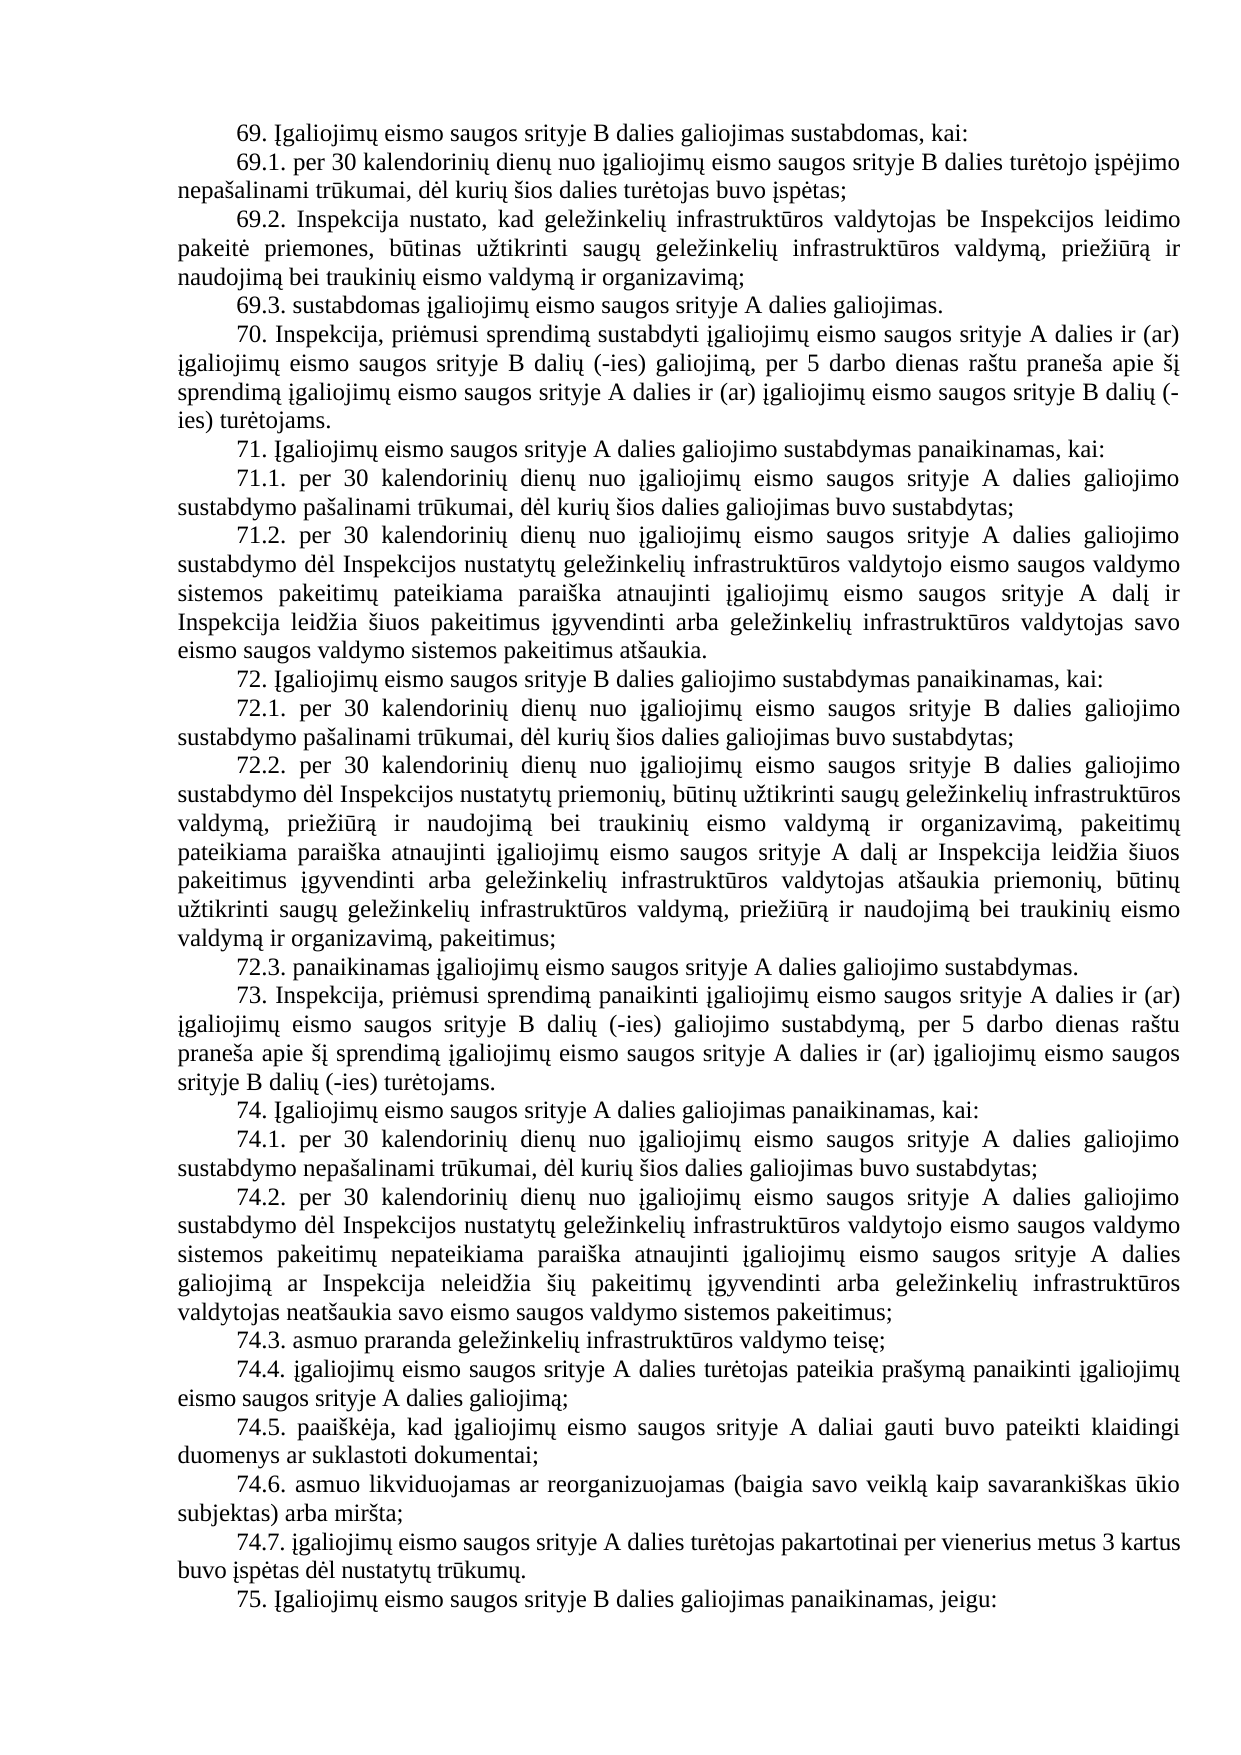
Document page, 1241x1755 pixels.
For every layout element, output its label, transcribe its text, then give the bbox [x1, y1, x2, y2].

text 74.5. paaiškėja, kad įgaliojimų eismo saugos srityje A daliai gauti buvo pateikti klaidingi duomenys ar suklastoti dokumentai; [177, 1412, 1181, 1469]
text 71.1. per 30 kalendorinių dienų nuo įgaliojimų eismo saugos srityje A dalies galiojimo sustabdymo pašalinami trūkumai, dėl kurių šios dalies galiojimas buvo sustabdytas; [177, 463, 1181, 521]
text 75. Įgaliojimų eismo saugos srityje B dalies galiojimas panaikinamas, jeigu: [177, 1584, 1181, 1613]
text 70. Inspekcija, priėmusi sprendimą sustabdyti įgaliojimų eismo saugos srityje A dalies ir (ar) įgaliojimų eismo saugos srityje B dalių (-ies) galiojimą, per 5 darbo dienas raštu praneša apie šį sprendimą įgaliojimų eismo saugos srityje A dalies ir (ar) įgaliojimų eismo saugos srityje B dalių (-ies) turėtojams. [177, 319, 1181, 434]
text 74.4. įgaliojimų eismo saugos srityje A dalies turėtojas pateikia prašymą panaikinti įgaliojimų eismo saugos srityje A dalies galiojimą; [177, 1354, 1181, 1412]
text 71.2. per 30 kalendorinių dienų nuo įgaliojimų eismo saugos srityje A dalies galiojimo sustabdymo dėl Inspekcijos nustatytų geležinkelių infrastruktūros valdytojo eismo saugos valdymo sistemos pakeitimų pateikiama paraiška atnaujinti įgaliojimų eismo saugos srityje A dalį ir Inspekcija leidžia šiuos pakeitimus įgyvendinti arba geležinkelių infrastruktūros valdytojas savo eismo saugos valdymo sistemos pakeitimus atšaukia. [177, 521, 1181, 664]
text 74. Įgaliojimų eismo saugos srityje A dalies galiojimas panaikinamas, kai: [177, 1096, 1181, 1124]
text 69.2. Inspekcija nustato, kad geležinkelių infrastruktūros valdytojas be Inspekcijos leidimo pakeitė priemones, būtinas užtikrinti saugų geležinkelių infrastruktūros valdymą, priežiūrą ir naudojimą bei traukinių eismo valdymą ir organizavimą; [177, 204, 1181, 291]
text 72.1. per 30 kalendorinių dienų nuo įgaliojimų eismo saugos srityje B dalies galiojimo sustabdymo pašalinami trūkumai, dėl kurių šios dalies galiojimas buvo sustabdytas; [177, 693, 1181, 751]
text 74.6. asmuo likviduojamas ar reorganizuojamas (baigia savo veiklą kaip savarankiškas ūkio subjektas) arba miršta; [177, 1469, 1181, 1527]
text 74.2. per 30 kalendorinių dienų nuo įgaliojimų eismo saugos srityje A dalies galiojimo sustabdymo dėl Inspekcijos nustatytų geležinkelių infrastruktūros valdytojo eismo saugos valdymo sistemos pakeitimų nepateikiama paraiška atnaujinti įgaliojimų eismo saugos srityje A dalies galiojimą ar Inspekcija neleidžia šių pakeitimų įgyvendinti arba geležinkelių infrastruktūros valdytojas neatšaukia savo eismo saugos valdymo sistemos pakeitimus; [177, 1182, 1181, 1326]
text 71. Įgaliojimų eismo saugos srityje A dalies galiojimo sustabdymas panaikinamas, kai: [177, 434, 1181, 463]
text 74.3. asmuo praranda geležinkelių infrastruktūros valdymo teisę; [177, 1326, 1181, 1354]
text 72.3. panaikinamas įgaliojimų eismo saugos srityje A dalies galiojimo sustabdymas. [177, 952, 1181, 981]
text 72. Įgaliojimų eismo saugos srityje B dalies galiojimo sustabdymas panaikinamas, kai: [177, 664, 1181, 693]
text 74.7. įgaliojimų eismo saugos srityje A dalies turėtojas pakartotinai per vienerius metus 3 kartus buvo įspėtas dėl nustatytų trūkumų. [177, 1527, 1181, 1584]
text 69. Įgaliojimų eismo saugos srityje B dalies galiojimas sustabdomas, kai: [177, 118, 1181, 147]
text 73. Inspekcija, priėmusi sprendimą panaikinti įgaliojimų eismo saugos srityje A dalies ir (ar) įgaliojimų eismo saugos srityje B dalių (-ies) galiojimo sustabdymą, per 5 darbo dienas raštu praneša apie šį sprendimą įgaliojimų eismo saugos srityje A dalies ir (ar) įgaliojimų eismo saugos srityje B dalių (-ies) turėtojams. [177, 981, 1181, 1096]
text 69.1. per 30 kalendorinių dienų nuo įgaliojimų eismo saugos srityje B dalies turėtojo įspėjimo nepašalinami trūkumai, dėl kurių šios dalies turėtojas buvo įspėtas; [177, 147, 1181, 204]
text 72.2. per 30 kalendorinių dienų nuo įgaliojimų eismo saugos srityje B dalies galiojimo sustabdymo dėl Inspekcijos nustatytų priemonių, būtinų užtikrinti saugų geležinkelių infrastruktūros valdymą, priežiūrą ir naudojimą bei traukinių eismo valdymą ir organizavimą, pakeitimų pateikiama paraiška atnaujinti įgaliojimų eismo saugos srityje A dalį ar Inspekcija leidžia šiuos pakeitimus įgyvendinti arba geležinkelių infrastruktūros valdytojas atšaukia priemonių, būtinų užtikrinti saugų geležinkelių infrastruktūros valdymą, priežiūrą ir naudojimą bei traukinių eismo valdymą ir organizavimą, pakeitimus; [177, 751, 1181, 952]
text 69.3. sustabdomas įgaliojimų eismo saugos srityje A dalies galiojimas. [177, 291, 1181, 319]
text 74.1. per 30 kalendorinių dienų nuo įgaliojimų eismo saugos srityje A dalies galiojimo sustabdymo nepašalinami trūkumai, dėl kurių šios dalies galiojimas buvo sustabdytas; [177, 1124, 1181, 1182]
